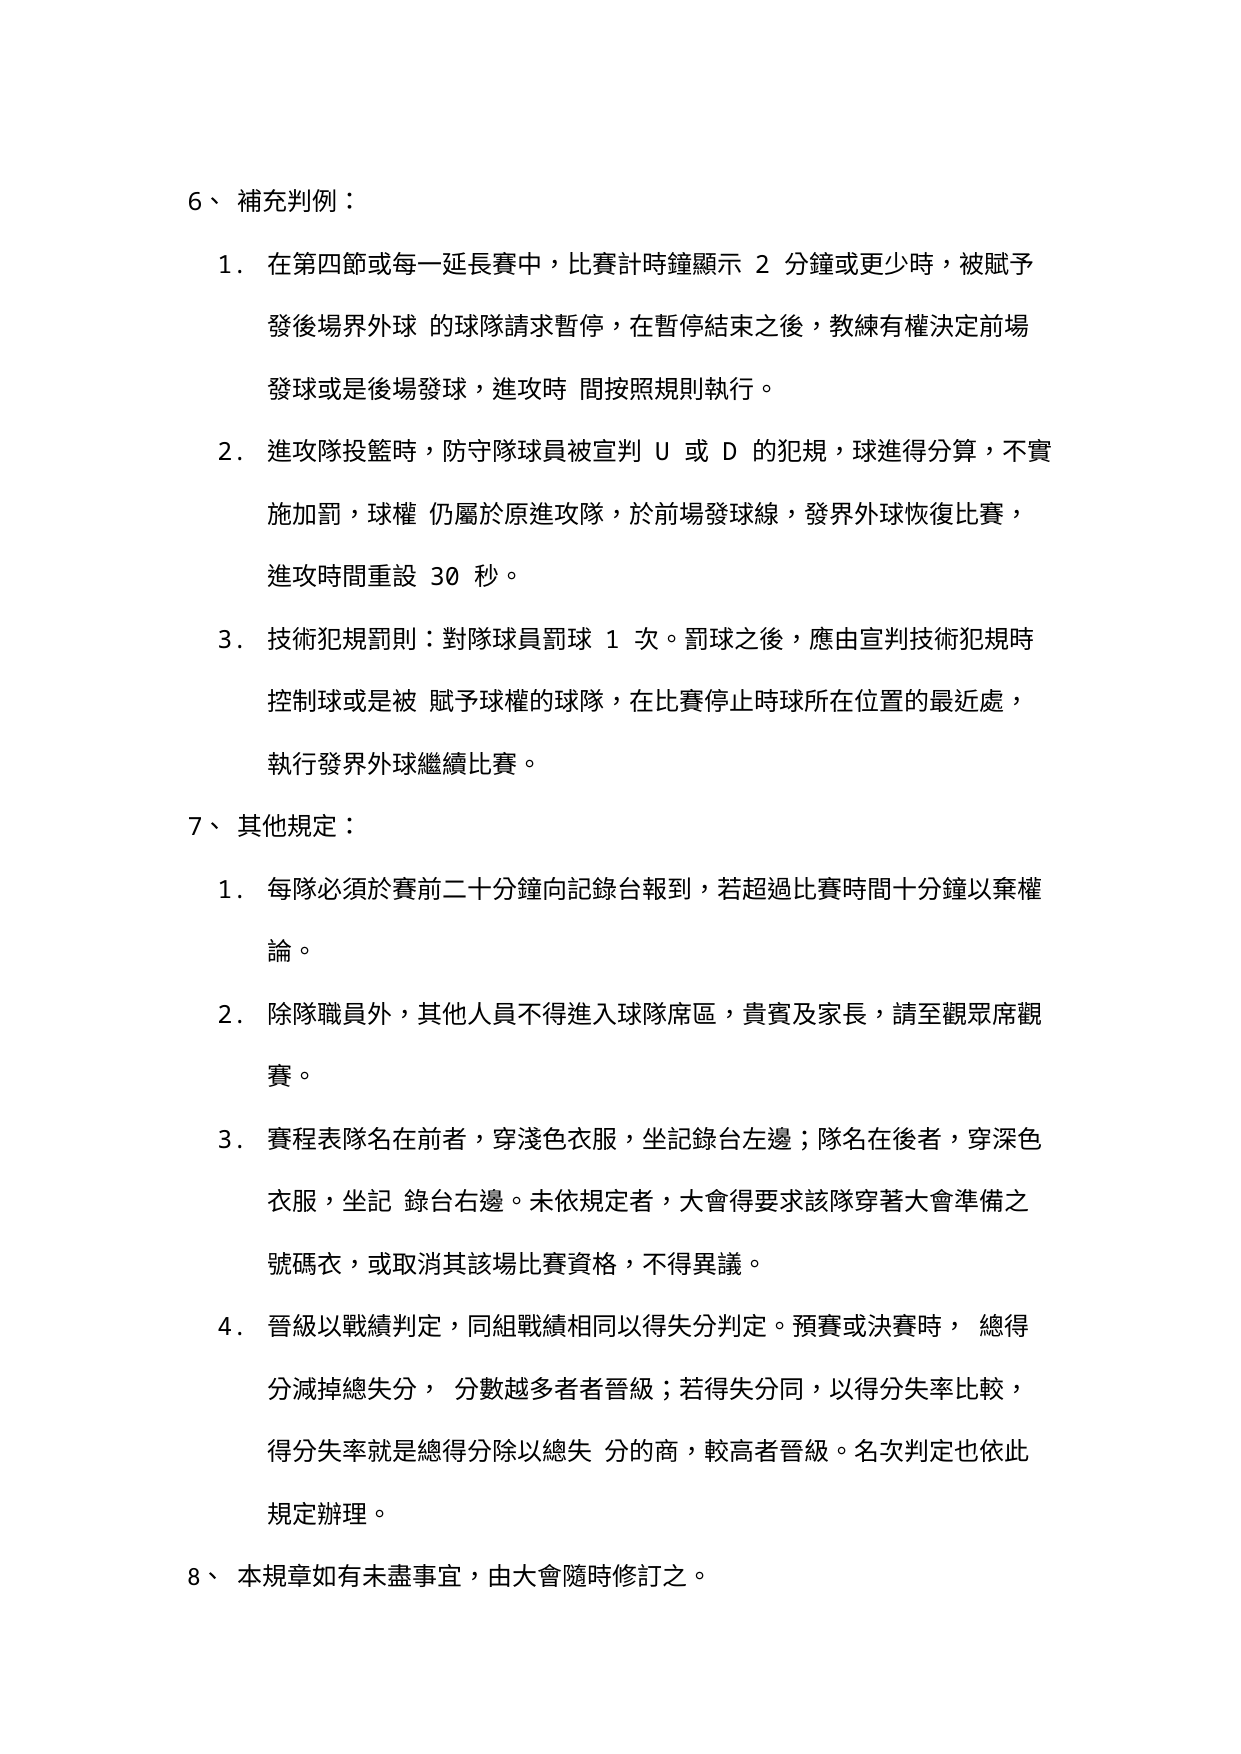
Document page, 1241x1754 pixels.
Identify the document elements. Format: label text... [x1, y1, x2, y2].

list 賽程表隊名在前者，穿淺色衣服，坐記錄台左邊；隊名在後者，穿深色衣服，坐記 錄台右邊。未依規定者，大會得要求該隊穿著大會準備之號碼衣，或取消其該場比賽資格，不得異議。 [217, 1096, 1053, 1283]
list 其他規定： [187, 783, 1053, 846]
list 在第四節或每一延長賽中，比賽計時鐘顯示 2 分鐘或更少時，被賦予發後場界外球 的球隊請求暫停，在暫停結束之後，教練有權決定前場發球或是後場發球，進攻時 間按照規則執行。 [217, 221, 1053, 408]
list 技術犯規罰則：對隊球員罰球 1 次。罰球之後，應由宣判技術犯規時控制球或是被 賦予球權的球隊，在比賽停止時球所在位置的最近處，執行發界外球繼續比賽。 [217, 596, 1053, 783]
list 本規章如有未盡事宜，由大會隨時修訂之。 [187, 1533, 1053, 1596]
list 補充判例： [187, 158, 1053, 221]
list 晉級以戰績判定，同組戰績相同以得失分判定。預賽或決賽時， 總得分減掉總失分， 分數越多者者晉級；若得失分同，以得分失率比較，得分失率就是總得分除以總失 分的商，較高者晉級。名次判定也依此規定辦理。 [217, 1283, 1053, 1533]
list 進攻隊投籃時，防守隊球員被宣判 U 或 D 的犯規，球進得分算，不實施加罰，球權 仍屬於原進攻隊，於前場發球線，發界外球恢復比賽，進攻時間重設 30 秒。 [217, 408, 1053, 596]
list 除隊職員外，其他人員不得進入球隊席區，貴賓及家長，請至觀眾席觀賽。 [217, 971, 1053, 1096]
list 每隊必須於賽前二十分鐘向記錄台報到，若超過比賽時間十分鐘以棄權論。 [217, 846, 1053, 971]
